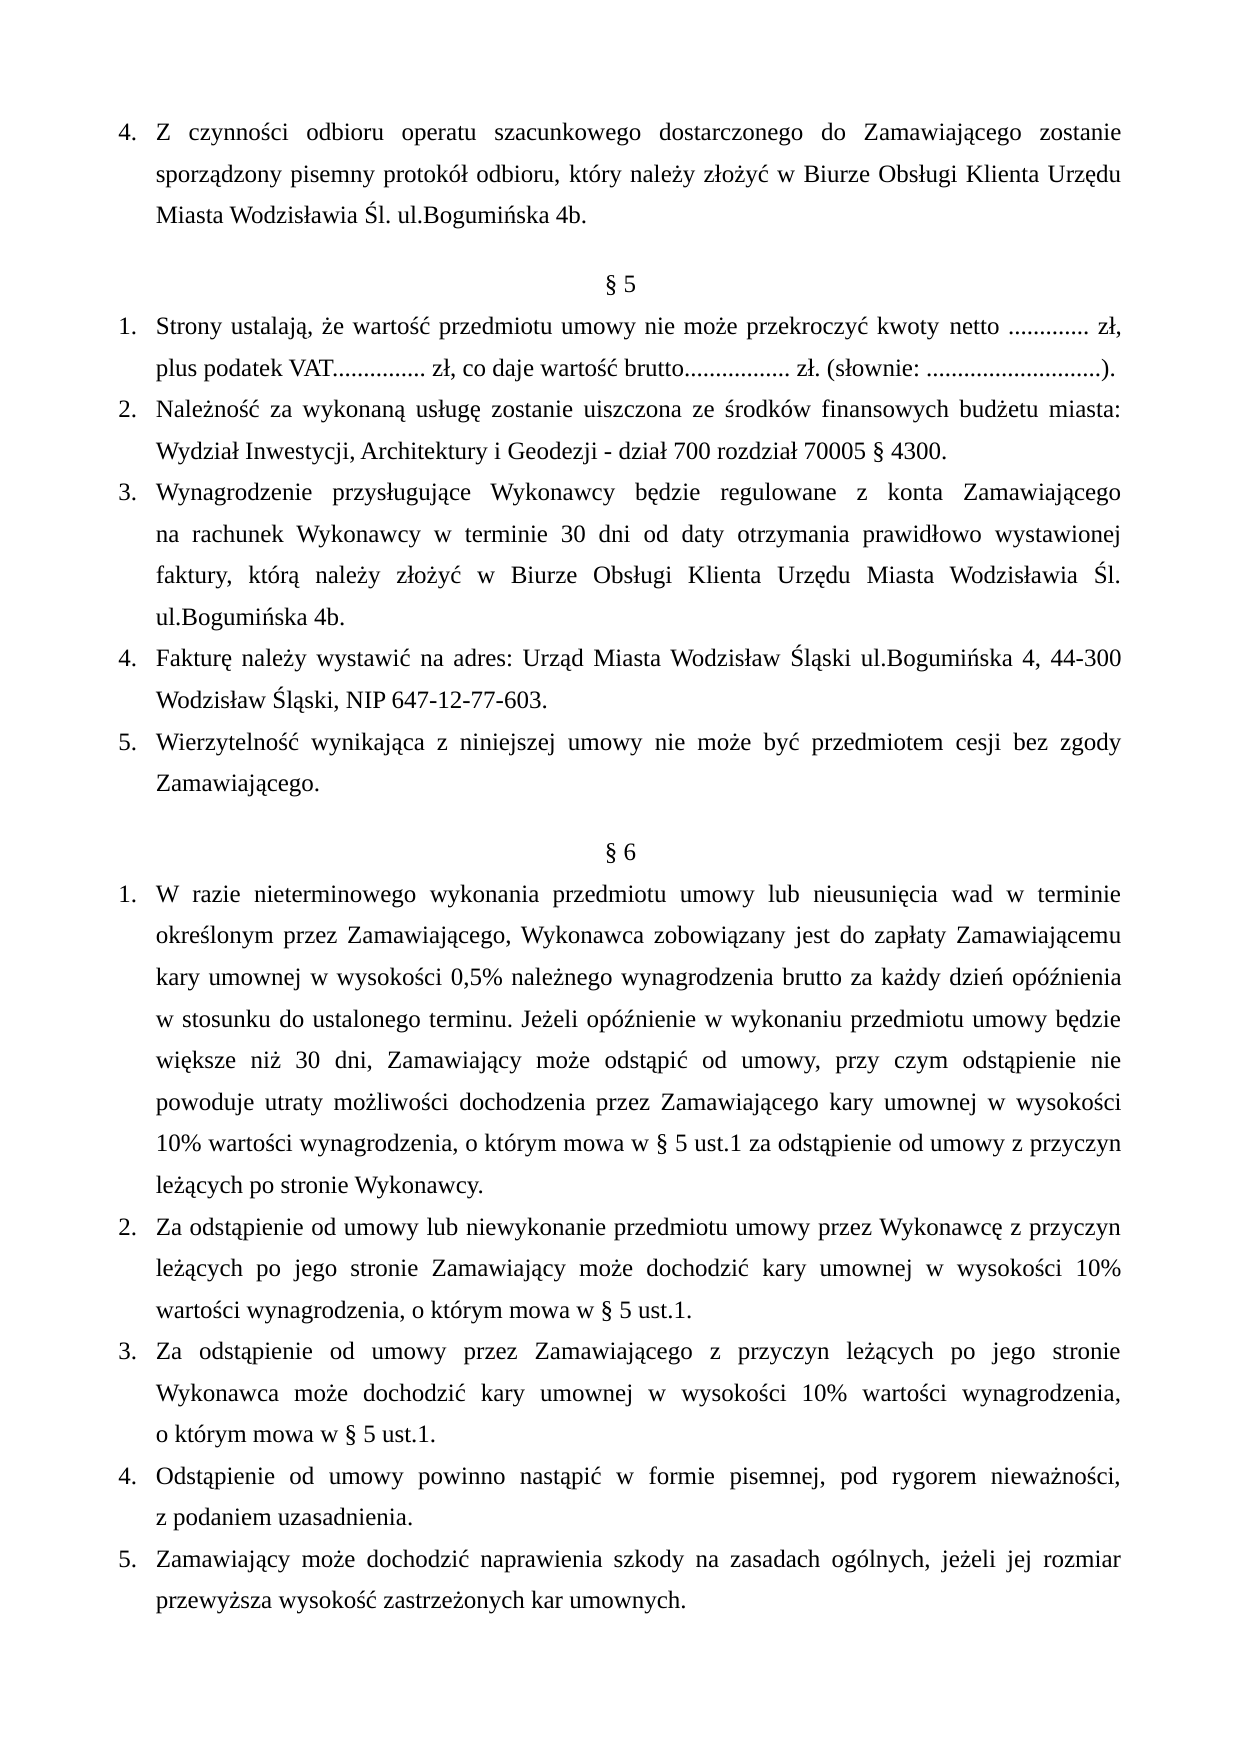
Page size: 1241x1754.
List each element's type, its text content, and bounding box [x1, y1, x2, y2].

list Wynagrodzenie przysługujące Wykonawcy będzie regulowane z konta Zamawiającego na rachunek Wykonawcy w terminie 30 dni od daty otrzymania prawidłowo wystawionej faktury, którą należy złożyć w Biurze Obsługi Klienta Urzędu Miasta Wodzisławia Śl. ul.Bogumińska 4b. [118, 478, 1122, 631]
list Wierzytelność wynikająca z niniejszej umowy nie może być przedmiotem cesji bez zgody Zamawiającego. [118, 728, 1122, 797]
text § 6 [118, 838, 1122, 866]
list Z czynności odbioru operatu szacunkowego dostarczonego do Zamawiającego zostanie sporządzony pisemny protokół odbioru, który należy złożyć w Biurze Obsługi Klienta Urzędu Miasta Wodzisławia Śl. ul.Bogumińska 4b. [118, 118, 1122, 229]
text § 5 [118, 271, 1122, 298]
list Fakturę należy wystawić na adres: Urząd Miasta Wodzisław Śląski ul.Bogumińska 4, 44-300 Wodzisław Śląski, NIP 647-12-77-603. [118, 644, 1122, 714]
list Strony ustalają, że wartość przedmiotu umowy nie może przekroczyć kwoty netto ............. zł, plus podatek VAT............... zł, co daje wartość brutto................. zł. (słownie: ............................). [118, 312, 1122, 381]
list W razie nieterminowego wykonania przedmiotu umowy lub nieusunięcia wad w terminie określonym przez Zamawiającego, Wykonawca zobowiązany jest do zapłaty Zamawiającemu kary umownej w wysokości 0,5% należnego wynagrodzenia brutto za każdy dzień opóźnienia w stosunku do ustalonego terminu. Jeżeli opóźnienie w wykonaniu przedmiotu umowy będzie większe niż 30 dni, Zamawiający może odstąpić od umowy, przy czym odstąpienie nie powoduje utraty możliwości dochodzenia przez Zamawiającego kary umownej w wysokości 10% wartości wynagrodzenia, o którym mowa w § 5 ust.1 za odstąpienie od umowy z przyczyn leżących po stronie Wykonawcy. [118, 880, 1122, 1199]
list Za odstąpienie od umowy przez Zamawiającego z przyczyn leżących po jego stronie Wykonawca może dochodzić kary umownej w wysokości 10% wartości wynagrodzenia, o którym mowa w § 5 ust.1. [118, 1337, 1122, 1448]
list Za odstąpienie od umowy lub niewykonanie przedmiotu umowy przez Wykonawcę z przyczyn leżących po jego stronie Zamawiający może dochodzić kary umownej w wysokości 10% wartości wynagrodzenia, o którym mowa w § 5 ust.1. [118, 1213, 1122, 1323]
list Odstąpienie od umowy powinno nastąpić w formie pisemnej, pod rygorem nieważności, z podaniem uzasadnienia. [118, 1462, 1122, 1531]
list Zamawiający może dochodzić naprawienia szkody na zasadach ogólnych, jeżeli jej rozmiar przewyższa wysokość zastrzeżonych kar umownych. [118, 1545, 1122, 1614]
list Należność za wykonaną usługę zostanie uiszczona ze środków finansowych budżetu miasta: Wydział Inwestycji, Architektury i Geodezji - dział 700 rozdział 70005 § 4300. [118, 395, 1122, 464]
